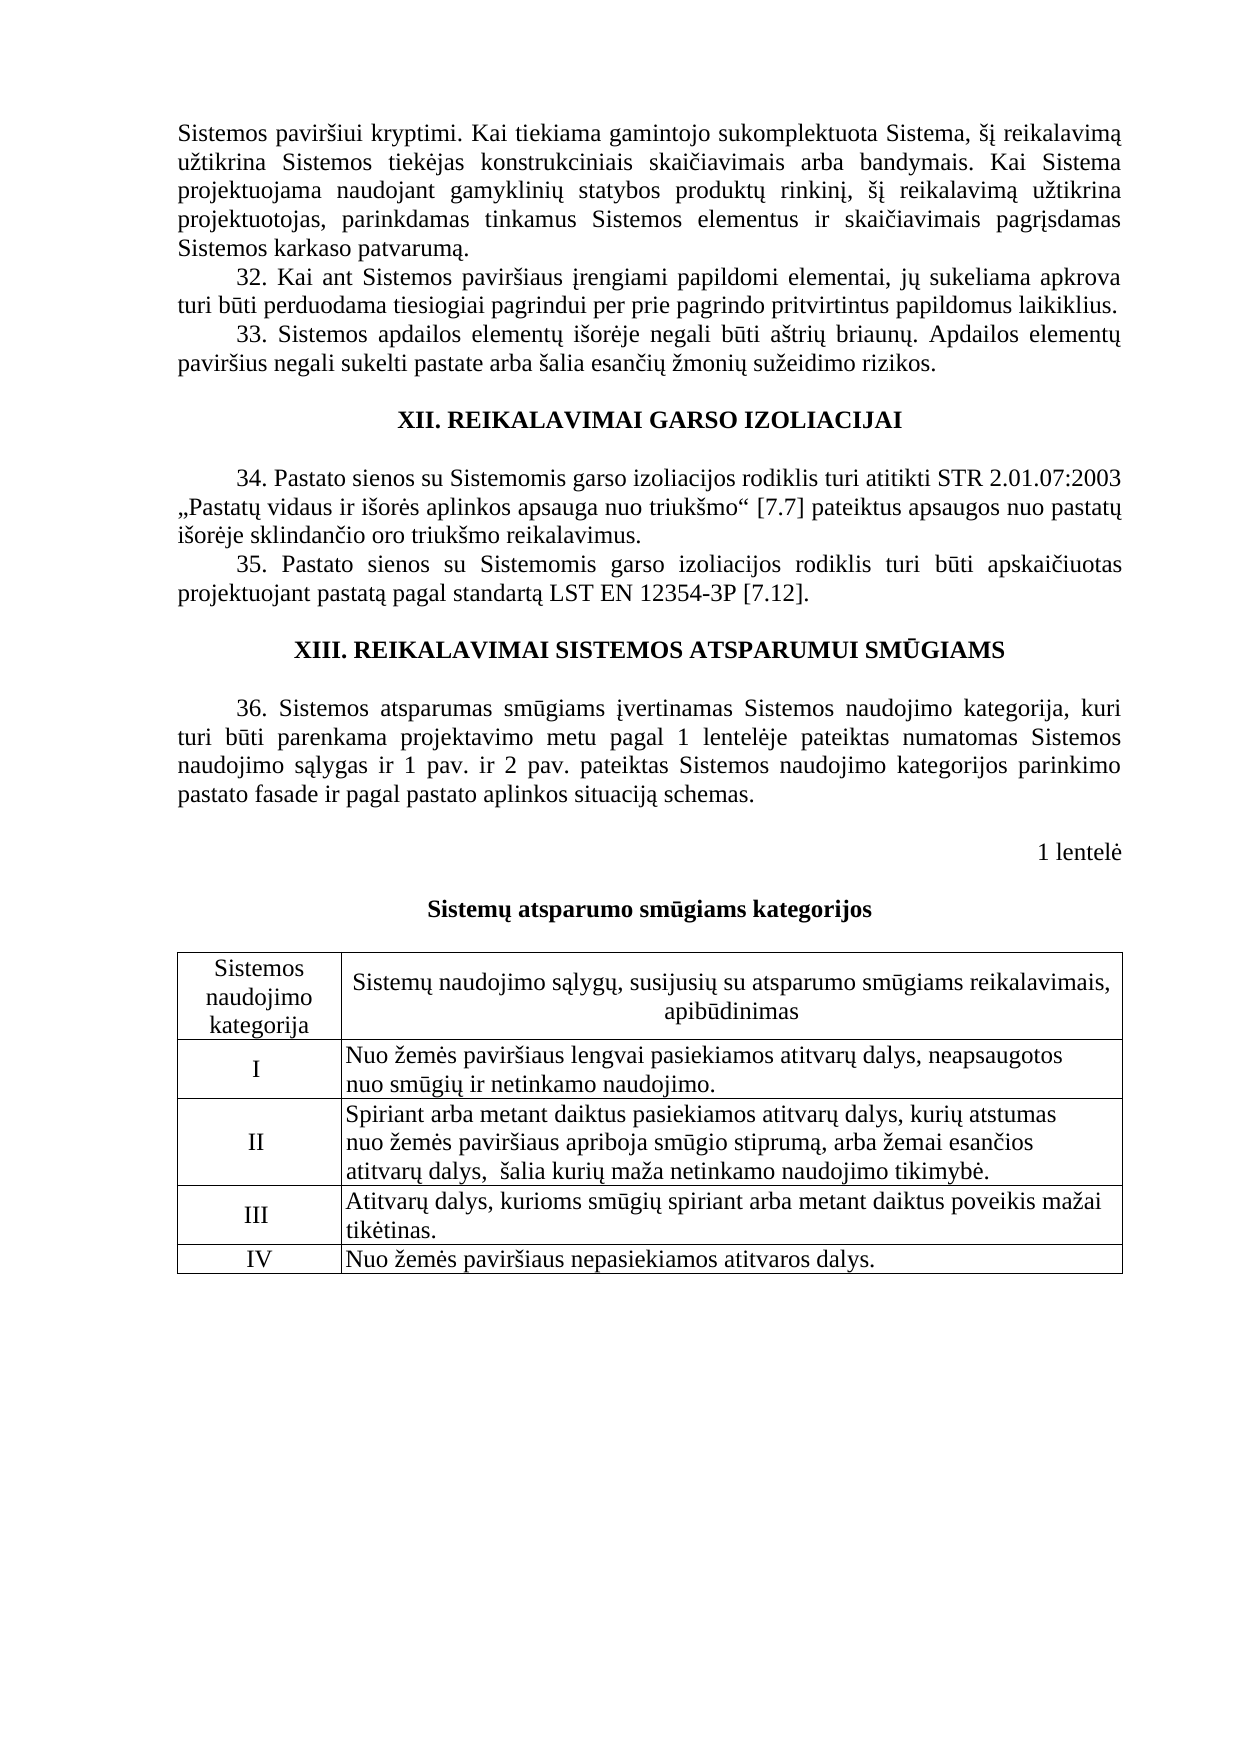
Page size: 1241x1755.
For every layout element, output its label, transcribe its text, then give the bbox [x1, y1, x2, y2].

table_cell I [178, 1040, 341, 1098]
table_cell II [178, 1099, 341, 1185]
text 34. Pastato sienos su Sistemomis garso izoliacijos rodiklis turi atitikti STR 2.01.07:2003 „Pastatų vidaus ir išorės aplinkos apsauga nuo triukšmo“ [7.7] pateiktus apsaugos nuo pastatų išorėje sklindančio oro triukšmo reikalavimus. [177, 463, 1122, 549]
table_header Sistemų naudojimo sąlygų, susijusių su atsparumo smūgiams reikalavimais, apibūdinimas [342, 953, 1122, 1039]
text 32. Kai ant Sistemos paviršiaus įrengiami papildomi elementai, jų sukeliama apkrova turi būti perduodama tiesiogiai pagrindui per prie pagrindo pritvirtintus papildomus laikiklius. [177, 262, 1122, 319]
text 33. Sistemos apdailos elementų išorėje negali būti aštrių briaunų. Apdailos elementų paviršius negali sukelti pastate arba šalia esančių žmonių sužeidimo rizikos. [177, 319, 1122, 377]
table_cell III [178, 1186, 341, 1243]
table_cell Nuo žemės paviršiaus lengvai pasiekiamos atitvarų dalys, neapsaugotos nuo smūgių ir netinkamo naudojimo. [1073, 1040, 1122, 1098]
text 1 lentelė [177, 837, 1122, 866]
text XII. REIKALAVIMAI GARSO IZOLIACIJAI [177, 406, 1122, 434]
table_cell IV [337, 1245, 341, 1273]
text Sistemos paviršiui kryptimi. Kai tiekiama gamintojo sukomplektuota Sistema, šį reikalavimą užtikrina Sistemos tiekėjas konstrukciniais skaičiavimais arba bandymais. Kai Sistema projektuojama naudojant gamyklinių statybos produktų rinkinį, šį reikalavimą užtikrina projektuotojas, parinkdamas tinkamus Sistemos elementus ir skaičiavimais pagrįsdamas Sistemos karkaso patvarumą. [177, 118, 1122, 262]
text XIII. REIKALAVIMAI SISTEMOS ATSPARUMUI SMŪGIAMS [177, 636, 1122, 664]
text 36. Sistemos atsparumas smūgiams įvertinamas Sistemos naudojimo kategorija, kuri turi būti parenkama projektavimo metu pagal 1 lentelėje pateiktas numatomas Sistemos naudojimo sąlygas ir 1 pav. ir 2 pav. pateiktas Sistemos naudojimo kategorijos parinkimo pastato fasade ir pagal pastato aplinkos situaciją schemas. [177, 693, 1122, 808]
text Sistemų atsparumo smūgiams kategorijos [177, 894, 1122, 923]
text 35. Pastato sienos su Sistemomis garso izoliacijos rodiklis turi būti apskaičiuotas projektuojant pastatą pagal standartą LST EN 12354-3P [7.12]. [177, 549, 1122, 607]
